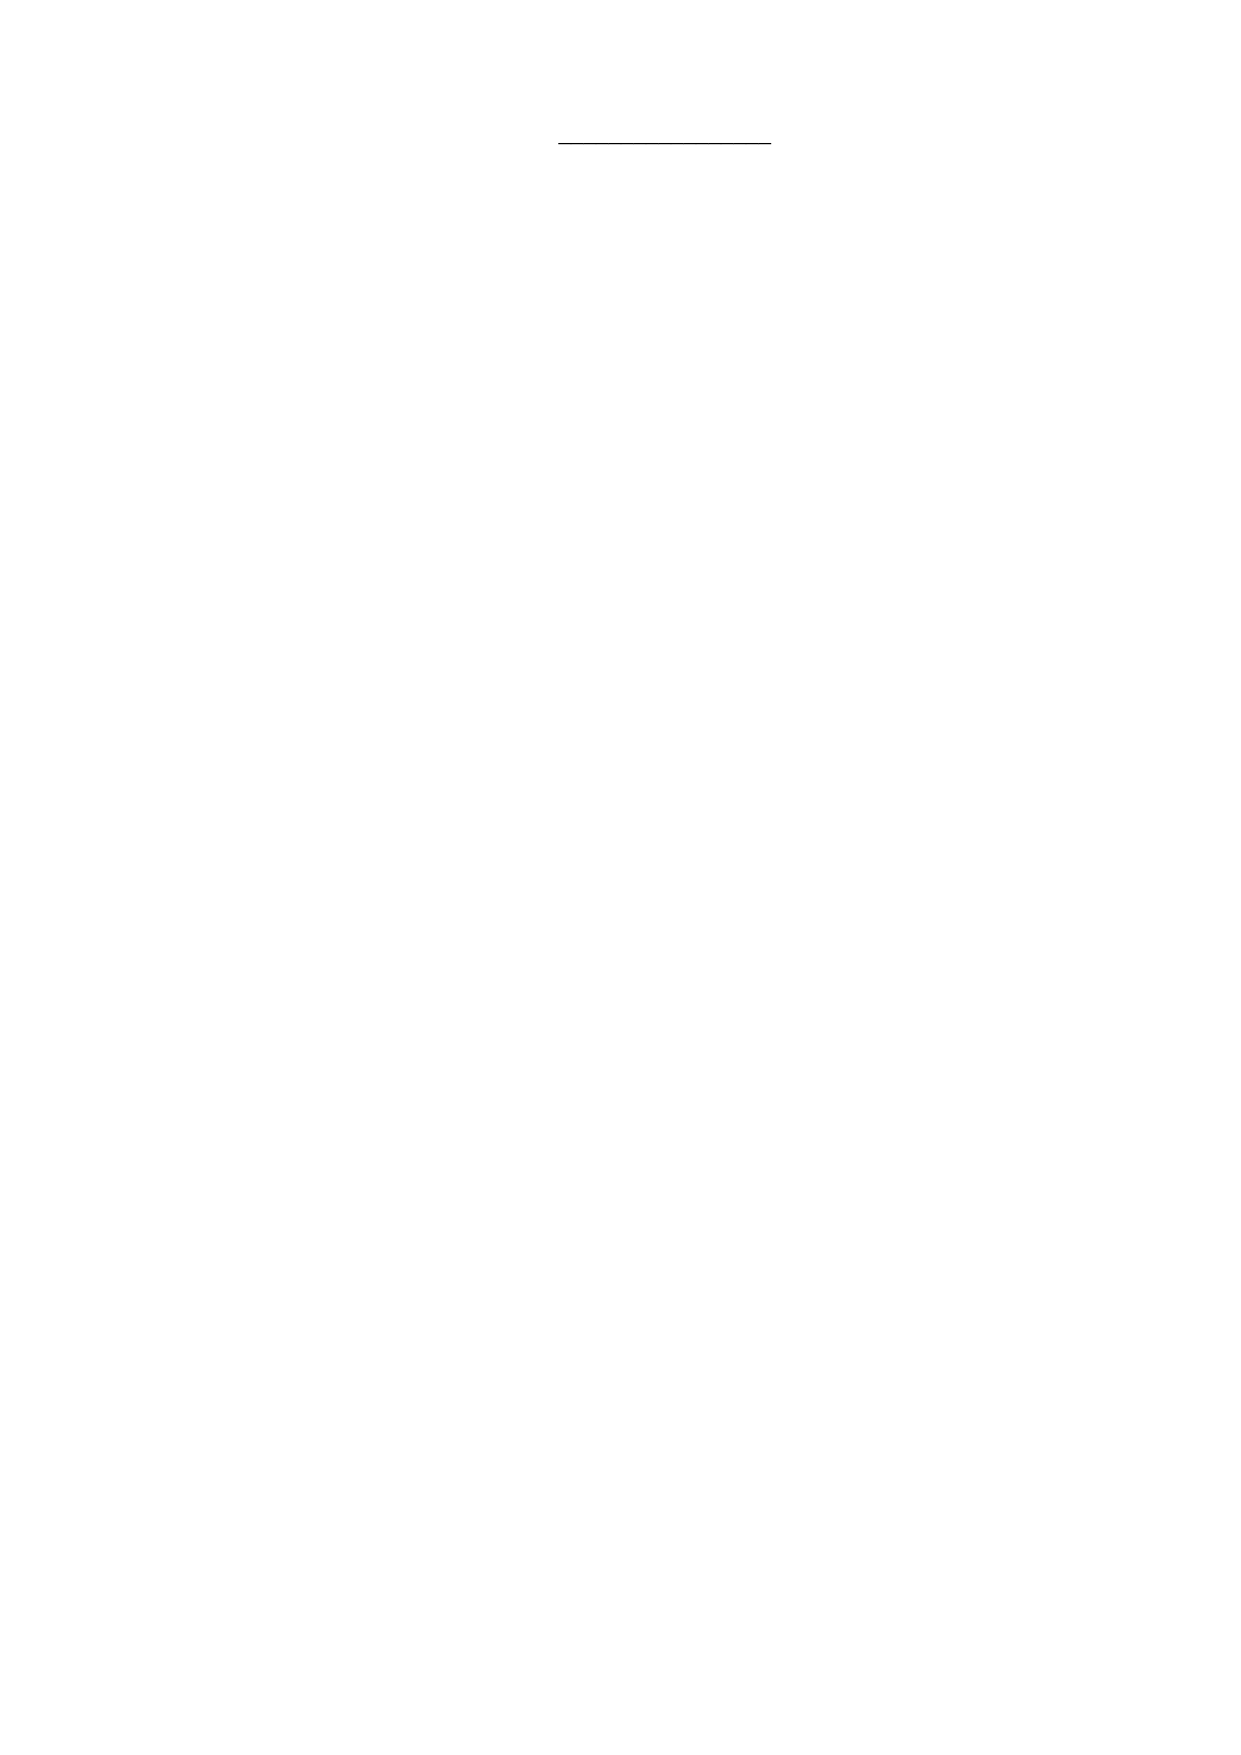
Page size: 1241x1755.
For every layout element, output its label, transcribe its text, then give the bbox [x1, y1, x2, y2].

text _________________ [177, 118, 1152, 147]
